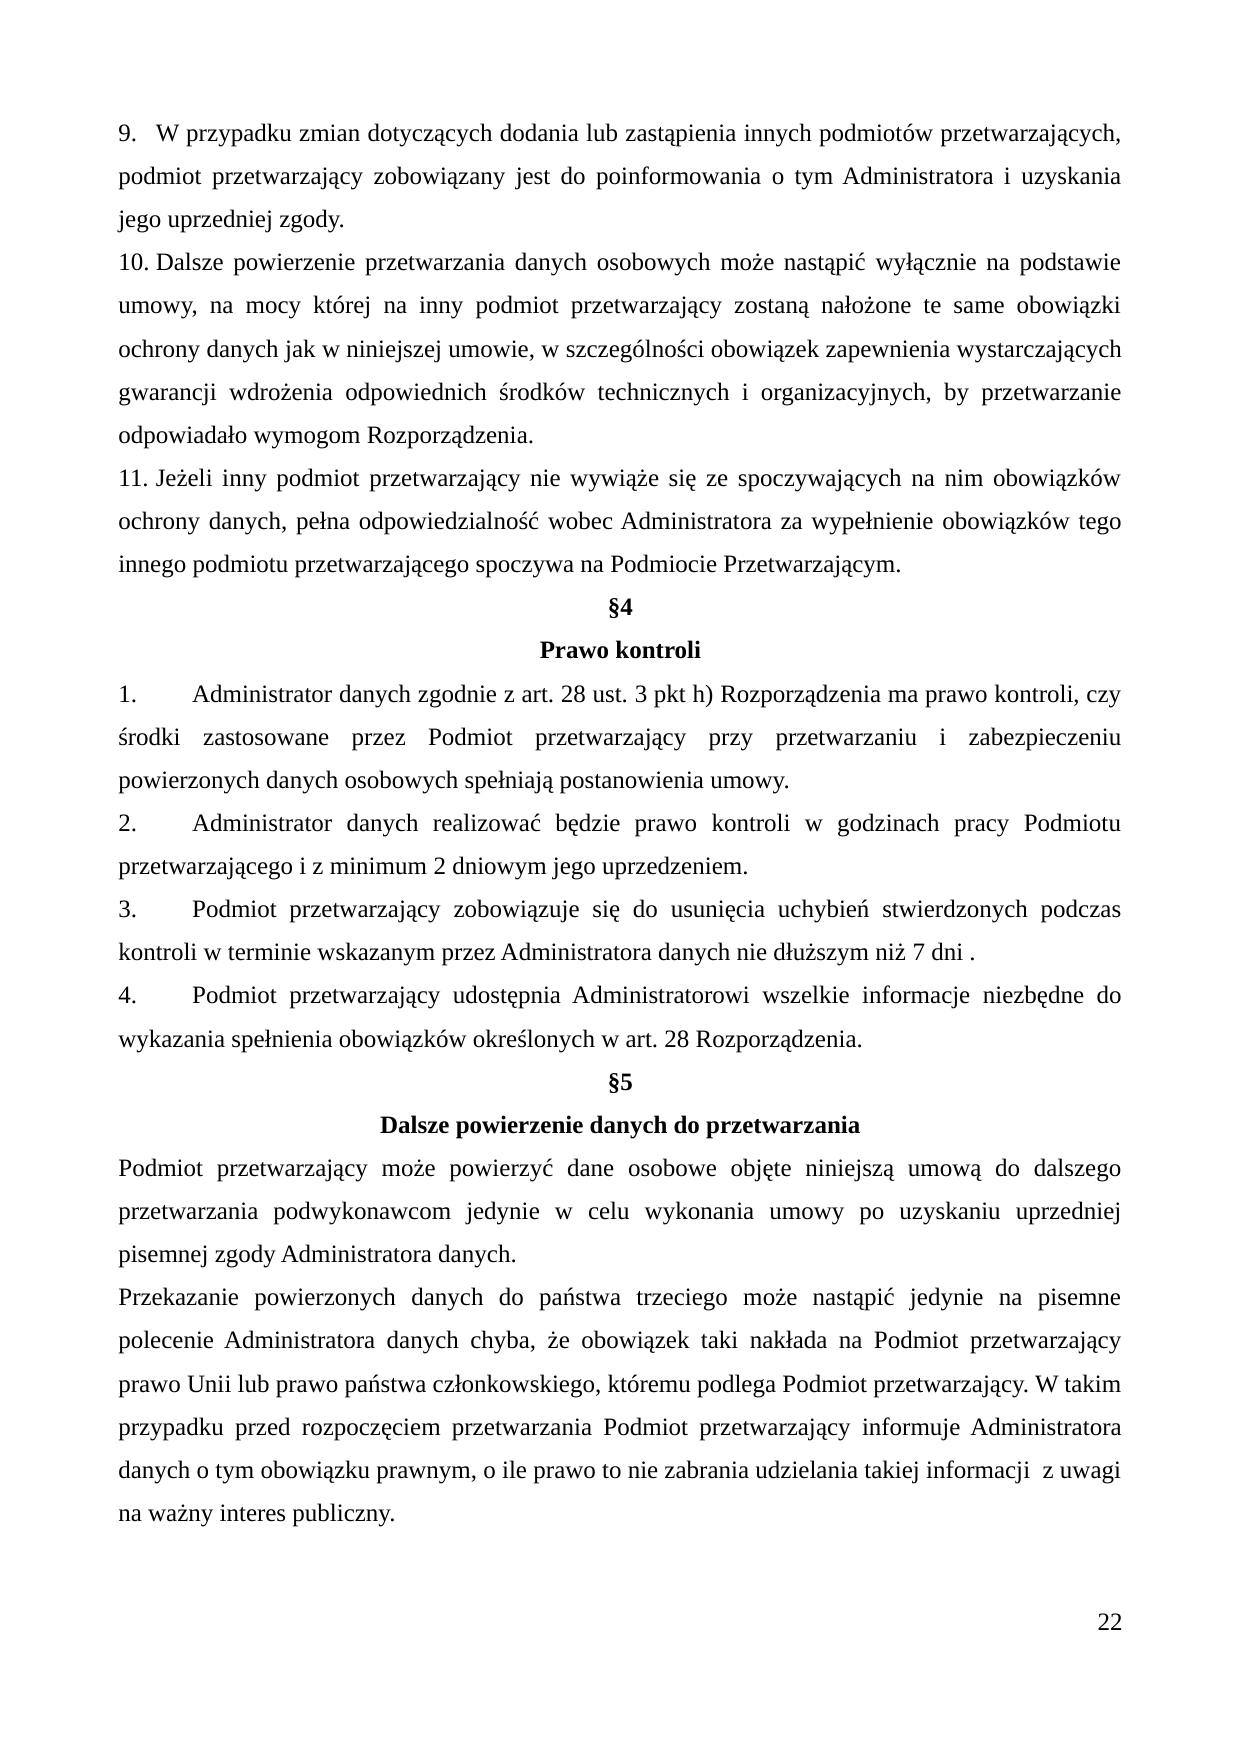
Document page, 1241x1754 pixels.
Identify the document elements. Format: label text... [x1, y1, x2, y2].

list Dalsze powierzenie przetwarzania danych osobowych może nastąpić wyłącznie na podstawie umowy, na mocy której na inny podmiot przetwarzający zostaną nałożone te same obowiązki ochrony danych jak w niniejszej umowie, w szczególności obowiązek zapewnienia wystarczających gwarancji wdrożenia odpowiednich środków technicznych i organizacyjnych, by przetwarzanie odpowiadało wymogom Rozporządzenia. [118, 247, 1122, 449]
list Podmiot przetwarzający może powierzyć dane osobowe objęte niniejszą umową do dalszego przetwarzania podwykonawcom jedynie w celu wykonania umowy po uzyskaniu uprzedniej pisemnej zgody Administratora danych. [118, 1153, 1122, 1268]
list W przypadku zmian dotyczących dodania lub zastąpienia innych podmiotów przetwarzających, podmiot przetwarzający zobowiązany jest do poinformowania o tym Administratora i uzyskania jego uprzedniej zgody. [118, 118, 1122, 233]
list Administrator danych realizować będzie prawo kontroli w godzinach pracy Podmiotu przetwarzającego i z minimum 2 dniowym jego uprzedzeniem. [118, 808, 1122, 880]
text Dalsze powierzenie danych do przetwarzania [118, 1110, 1122, 1139]
list Podmiot przetwarzający zobowiązuje się do usunięcia uchybień stwierdzonych podczas kontroli w terminie wskazanym przez Administratora danych nie dłuższym niż 7 dni . [118, 894, 1122, 966]
list Podmiot przetwarzający udostępnia Administratorowi wszelkie informacje niezbędne do wykazania spełnienia obowiązków określonych w art. 28 Rozporządzenia. [118, 981, 1122, 1052]
list Jeżeli inny podmiot przetwarzający nie wywiąże się ze spoczywających na nim obowiązków ochrony danych, pełna odpowiedzialność wobec Administratora za wypełnienie obowiązków tego innego podmiotu przetwarzającego spoczywa na Podmiocie Przetwarzającym. [118, 463, 1122, 578]
list Przekazanie powierzonych danych do państwa trzeciego może nastąpić jedynie na pisemne polecenie Administratora danych chyba, że obowiązek taki nakłada na Podmiot przetwarzający prawo Unii lub prawo państwa członkowskiego, któremu podlega Podmiot przetwarzający. W takim przypadku przed rozpoczęciem przetwarzania Podmiot przetwarzający informuje Administratora danych o tym obowiązku prawnym, o ile prawo to nie zabrania udzielania takiej informacji z uwagi na ważny interes publiczny. [118, 1282, 1122, 1527]
text §4 [118, 592, 1122, 621]
text Prawo kontroli [118, 636, 1122, 664]
list Administrator danych zgodnie z art. 28 ust. 3 pkt h) Rozporządzenia ma prawo kontroli, czy środki zastosowane przez Podmiot przetwarzający przy przetwarzaniu i zabezpieczeniu powierzonych danych osobowych spełniają postanowienia umowy. [118, 679, 1122, 794]
text §5 [118, 1067, 1122, 1096]
